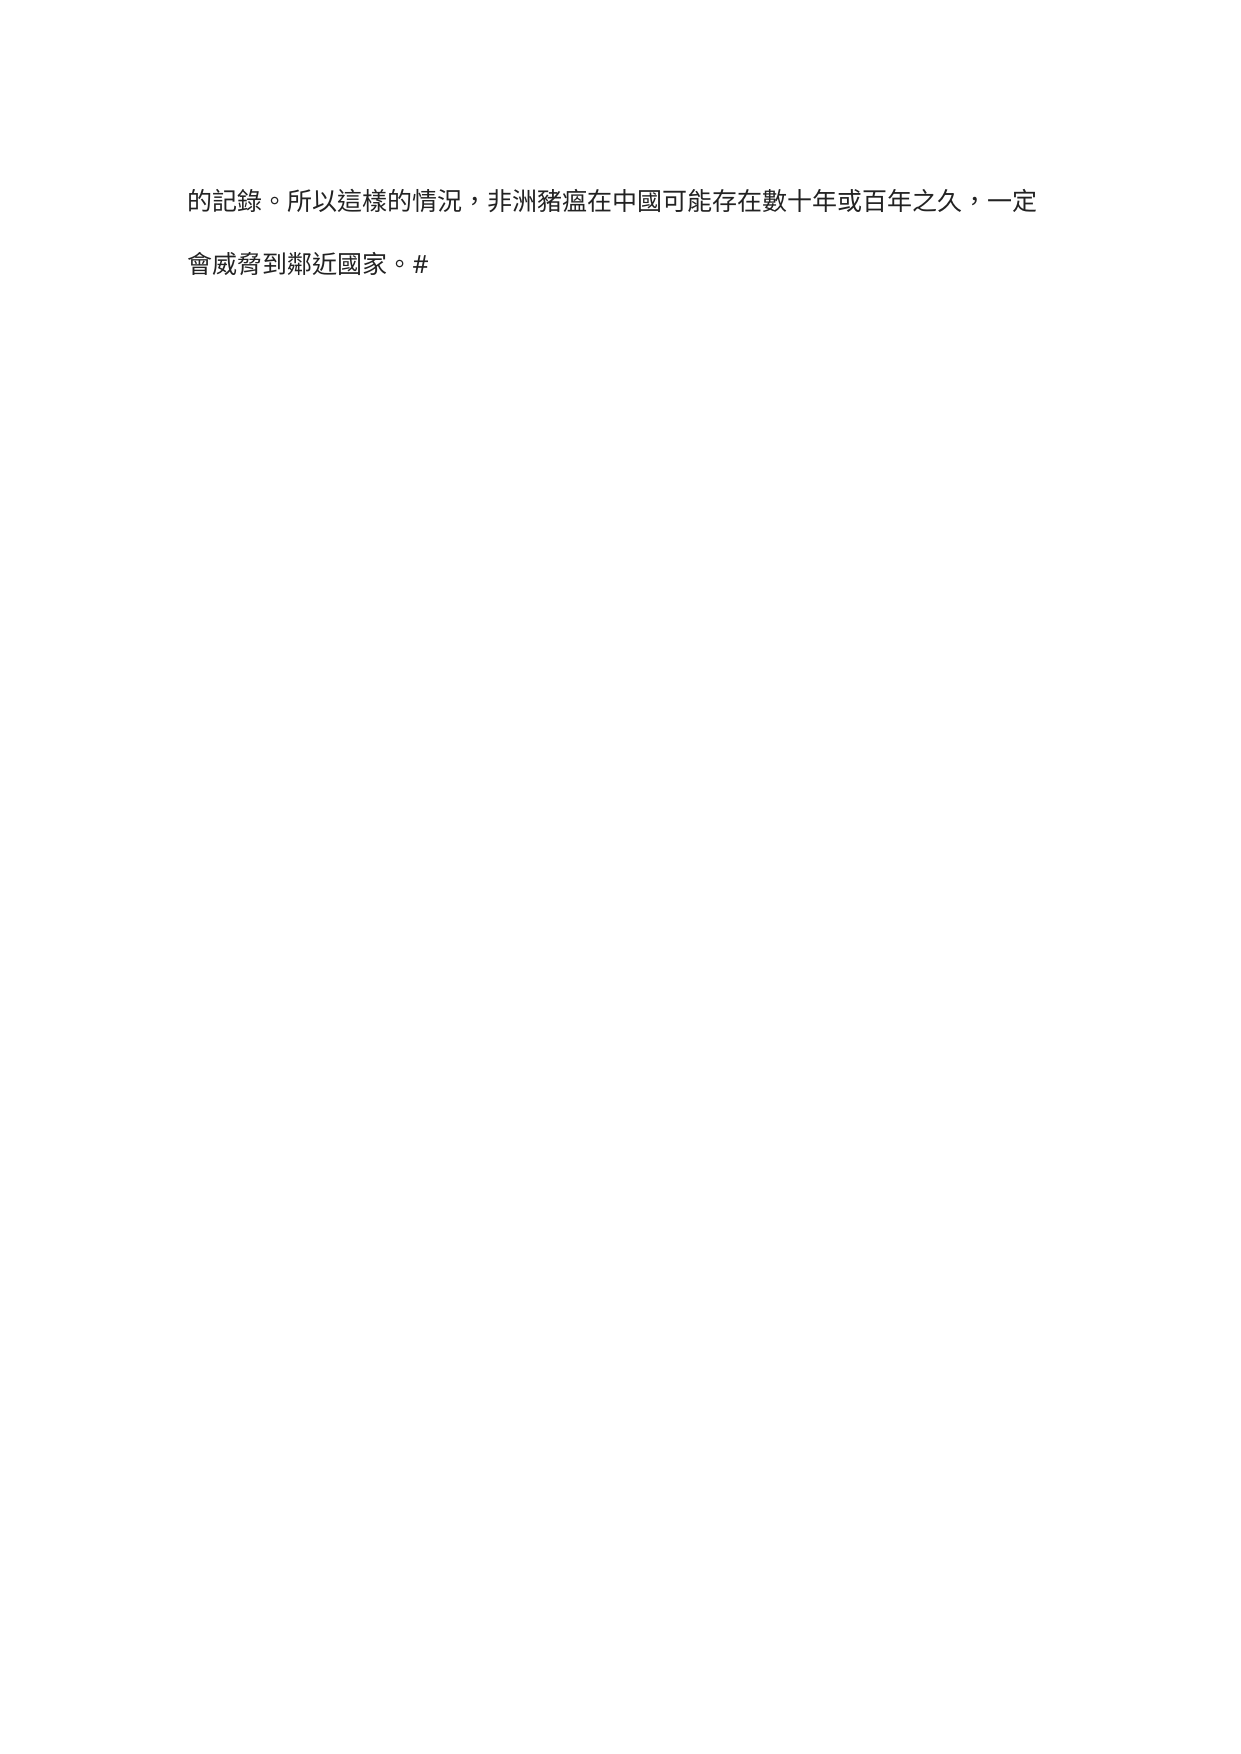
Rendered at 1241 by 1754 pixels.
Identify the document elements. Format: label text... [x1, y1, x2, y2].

text 的記錄。所以這樣的情況，非洲豬瘟在中國可能存在數十年或百年之久，一定會威脅到鄰近國家。# [187, 158, 1053, 283]
